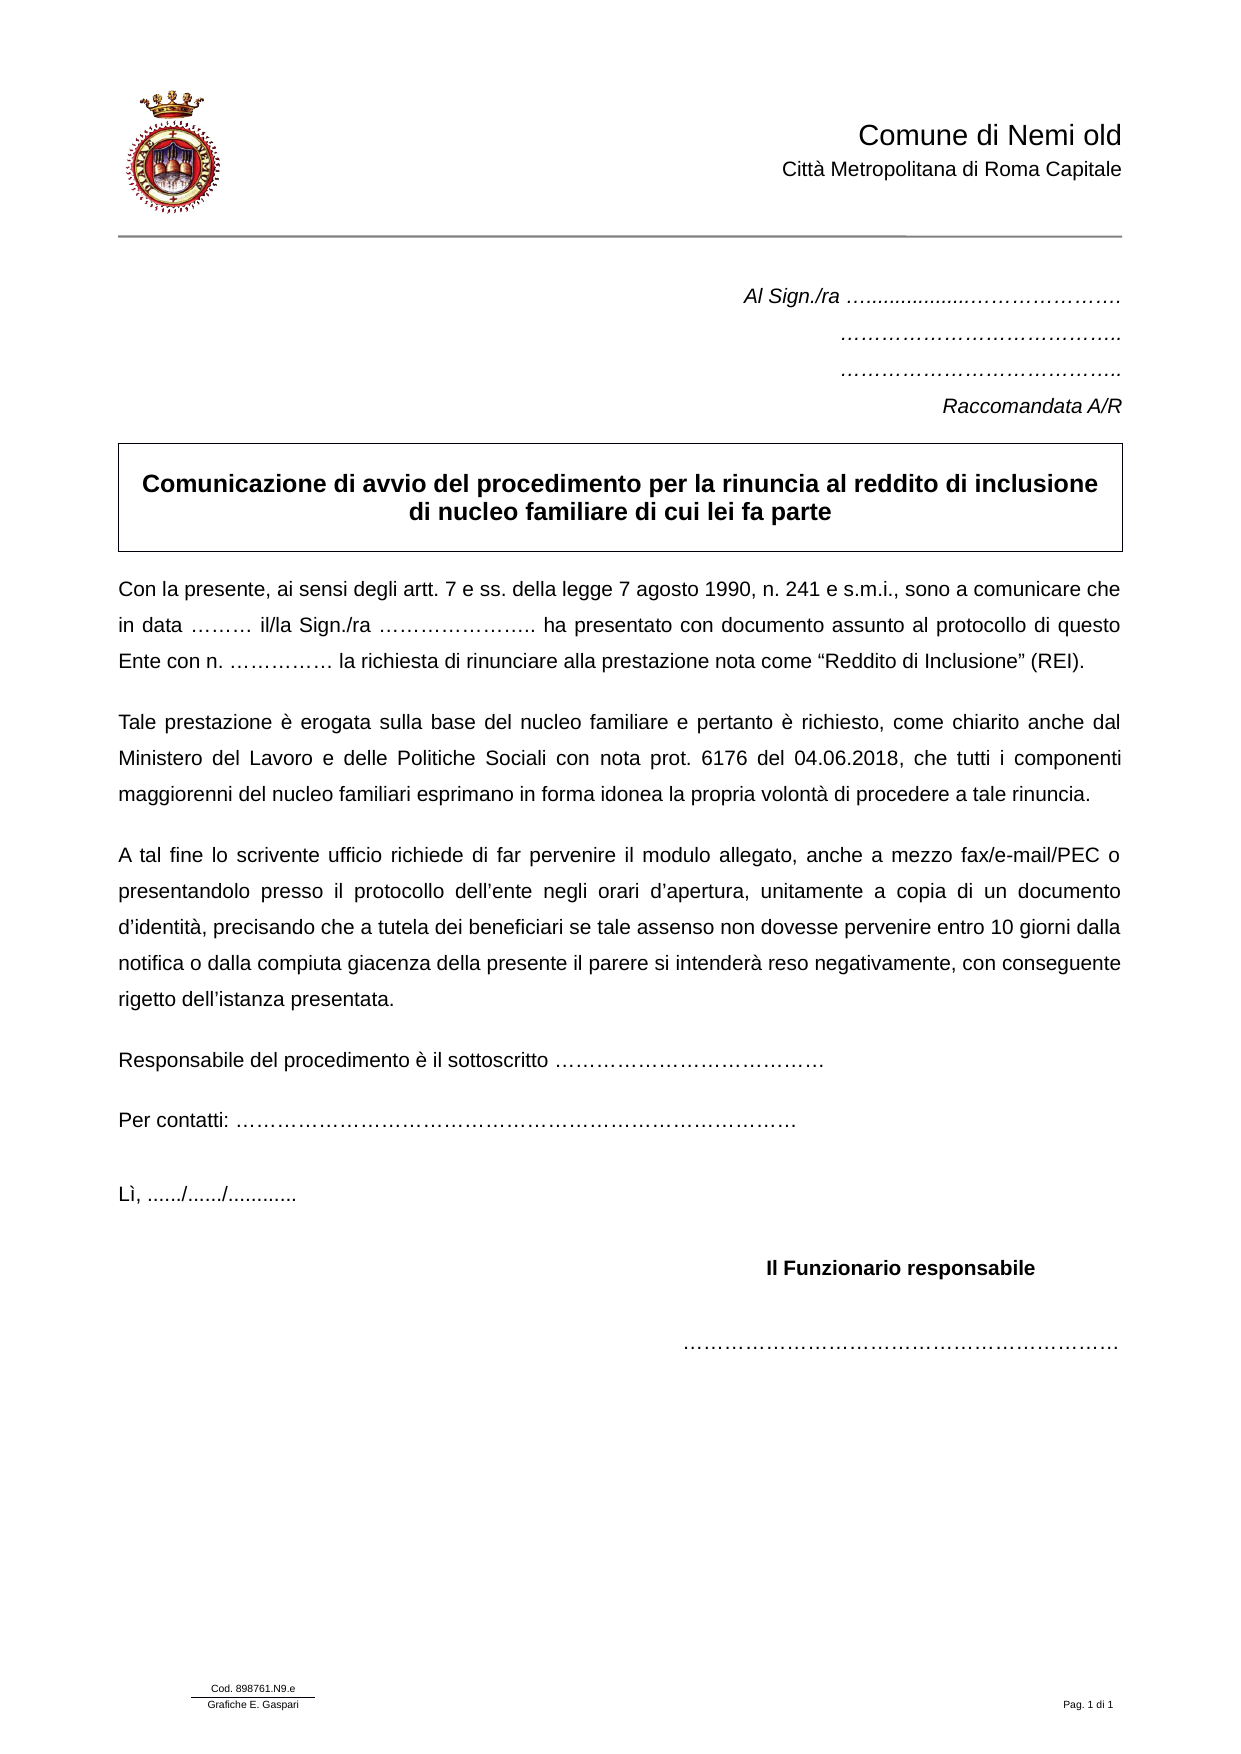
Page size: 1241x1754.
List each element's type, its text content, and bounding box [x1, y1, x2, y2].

text Il Funzionario responsabile [679, 1256, 1122, 1280]
text Al Sign./ra …..................…………………. [118, 284, 1122, 308]
text Tale prestazione è erogata sulla base del nucleo familiare e pertanto è richiesto, come chiarito anche dal Ministero del Lavoro e delle Politiche Sociali con nota prot. 6176 del 04.06.2018, che tutti i componenti maggiorenni del nucleo familiari esprimano in forma idonea la propria volontà di procedere a tale rinuncia. [118, 710, 1122, 806]
text Comune di Nemi old [224, 118, 1122, 152]
picture [122, 87, 224, 219]
text Lì, ....../....../............ [118, 1182, 1122, 1206]
text ……………………………………………………… [679, 1330, 1122, 1354]
text ………………………………….. [118, 321, 1122, 344]
text Raccomandata A/R [118, 393, 1122, 417]
table_header Comunicazione di avvio del procedimento per la rinuncia al reddito di inclusione di nucleo familiare di cui lei fa parte [119, 444, 1122, 551]
text A tal fine lo scrivente ufficio richiede di far pervenire il modulo allegato, anche a mezzo fax/e-mail/PEC o presentandolo presso il protocollo dell’ente negli orari d’apertura, unitamente a copia di un documento d’identità, precisando che a tutela dei beneficiari se tale assenso non dovesse pervenire entro 10 giorni dalla notifica o dalla compiuta giacenza della presente il parere si intenderà reso negativamente, con conseguente rigetto dell’istanza presentata. [118, 843, 1122, 1010]
text Per contatti: ……………………………………………………………………… [118, 1108, 1122, 1132]
text Responsabile del procedimento è il sottoscritto ………………………………… [118, 1047, 1122, 1071]
text ………………………………….. [118, 357, 1122, 381]
text Città Metropolitana di Roma Capitale [224, 157, 1122, 181]
text Con la presente, ai sensi degli artt. 7 e ss. della legge 7 agosto 1990, n. 241 e s.m.i., sono a comunicare che in data ……… il/la Sign./ra ………………….. ha presentato con documento assunto al protocollo di questo Ente con n. …………… la richiesta di rinunciare alla prestazione nota come “Reddito di Inclusione” (REI). [118, 577, 1122, 673]
